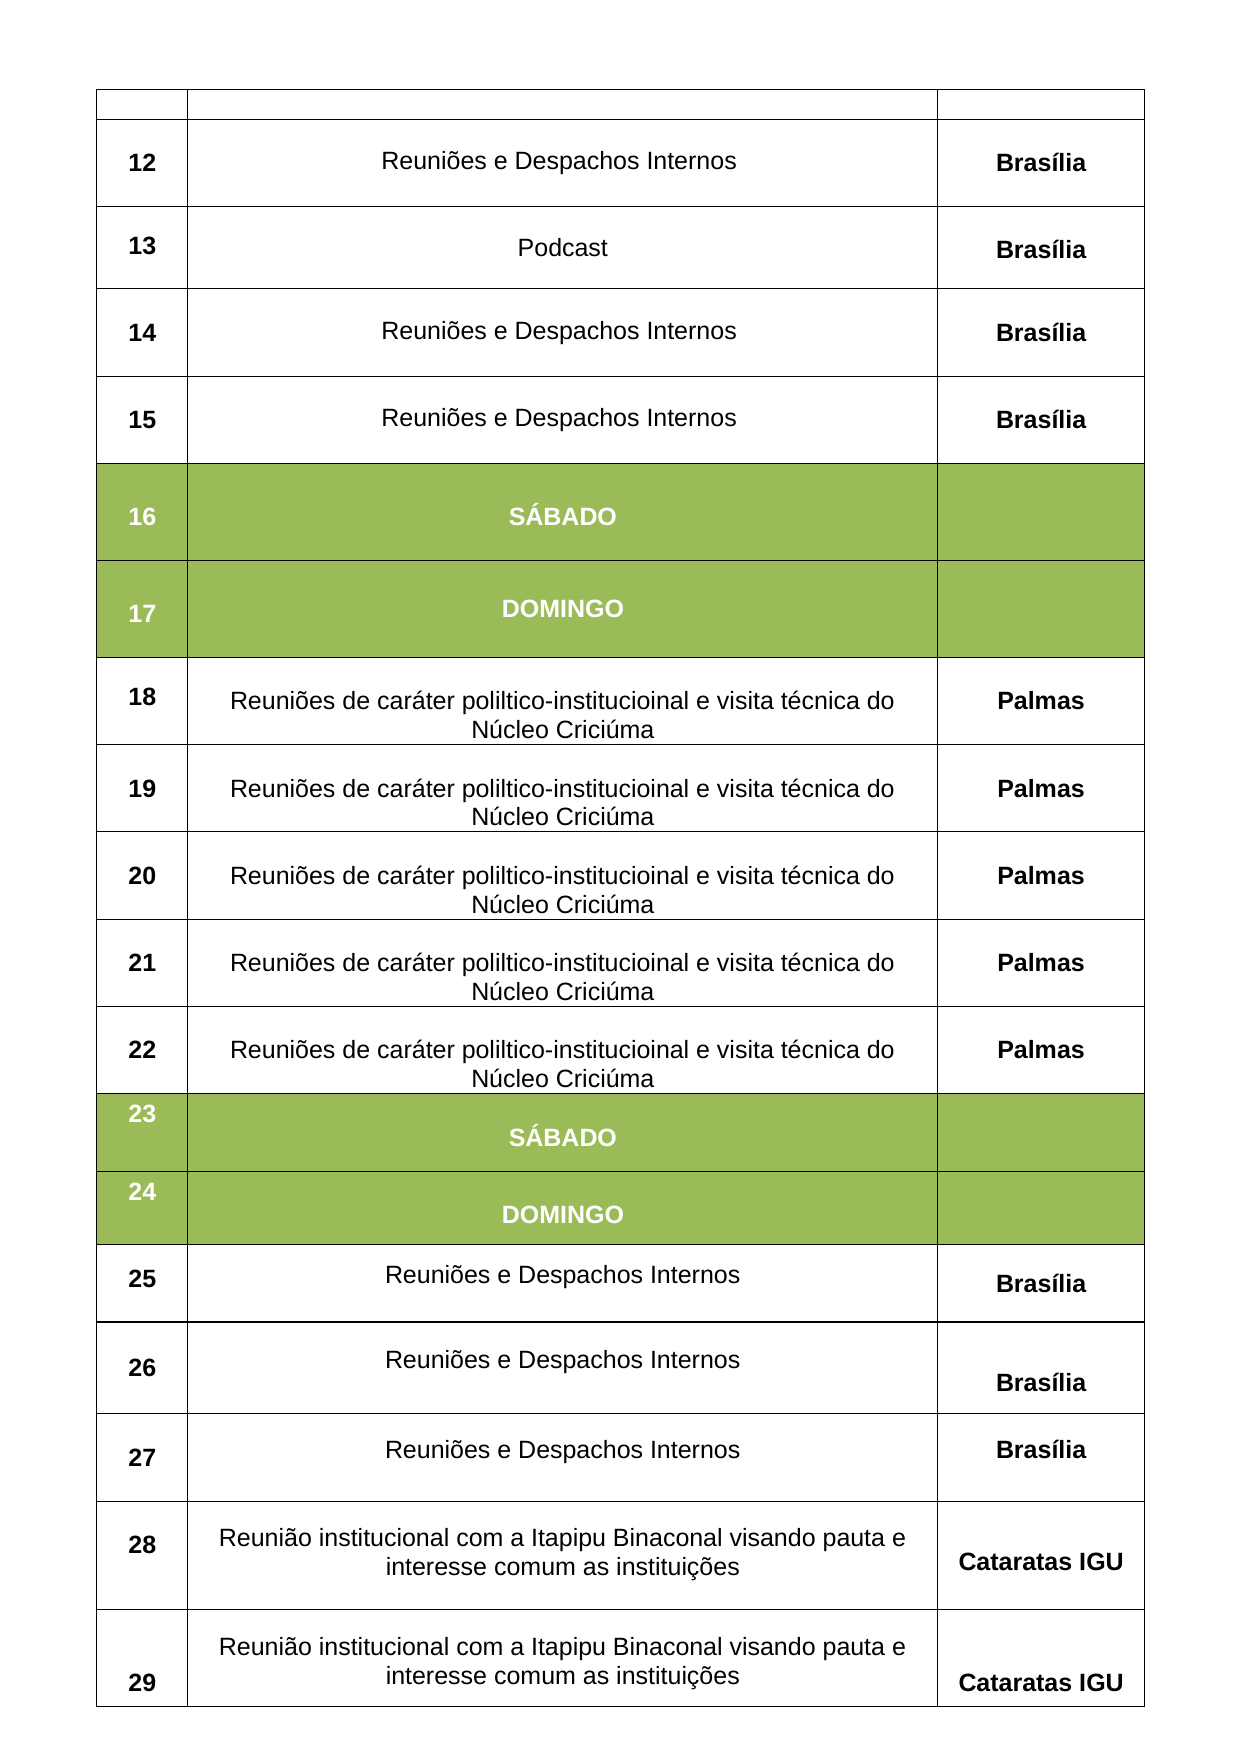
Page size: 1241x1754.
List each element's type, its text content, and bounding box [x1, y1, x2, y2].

table_cell SÁBADO [188, 1094, 937, 1171]
table_cell Reuniões de caráter poliltico-institucioinal e visita técnica do Núcleo Criciúma [188, 832, 937, 918]
table_cell 19 [97, 745, 187, 831]
table_cell Reuniões e Despachos Internos [188, 1323, 937, 1413]
table_cell Reunião institucional com a Itapipu Binaconal visando pauta e interesse comum as instituições [188, 1502, 937, 1609]
table_cell Brasília [938, 207, 1144, 288]
table_cell Brasília [938, 1245, 1144, 1321]
table_cell Reuniões e Despachos Internos [188, 1414, 937, 1501]
table_cell 21 [97, 920, 187, 1006]
table_cell [938, 464, 1144, 560]
table_cell 13 [97, 207, 187, 288]
table_cell Podcast [188, 207, 937, 288]
table_cell 29 [97, 1610, 187, 1706]
table_cell Palmas [938, 658, 1144, 744]
table_cell Brasília [938, 377, 1144, 463]
table_cell Reunião institucional com a Itapipu Binaconal visando pauta e interesse comum as instituições [188, 1610, 937, 1706]
table_cell Palmas [938, 920, 1144, 1006]
table_cell Cataratas IGU [938, 1610, 1144, 1706]
table_cell [938, 90, 1144, 118]
table_cell 25 [97, 1245, 187, 1321]
table_cell [938, 1172, 1144, 1244]
table_cell Reuniões de caráter poliltico-institucioinal e visita técnica do Núcleo Criciúma [188, 745, 937, 831]
table_cell DOMINGO [188, 561, 937, 657]
table_cell 20 [97, 832, 187, 918]
table_cell 24 [97, 1172, 187, 1244]
table_cell Reuniões e Despachos Internos [188, 1245, 937, 1321]
table_cell [938, 561, 1144, 657]
table_cell Brasília [938, 1323, 1144, 1413]
table_cell 16 [97, 464, 187, 560]
table_cell Palmas [938, 1007, 1144, 1093]
table_cell Brasília [938, 289, 1144, 376]
table_cell Reuniões e Despachos Internos [188, 377, 937, 463]
table_cell 15 [97, 377, 187, 463]
table_cell Brasília [938, 120, 1144, 206]
table_cell Reuniões e Despachos Internos [188, 289, 937, 376]
table_cell 22 [97, 1007, 187, 1093]
table_cell 12 [97, 120, 187, 206]
table_cell 18 [97, 658, 187, 744]
table_cell Cataratas IGU [938, 1502, 1144, 1609]
table_cell Reuniões de caráter poliltico-institucioinal e visita técnica do Núcleo Criciúma [188, 1007, 937, 1093]
table_cell Reuniões e Despachos Internos [188, 120, 937, 206]
table_cell [938, 1094, 1144, 1171]
table_cell Palmas [938, 832, 1144, 918]
table_cell 26 [97, 1323, 187, 1413]
table_cell [97, 90, 187, 118]
table_cell 23 [97, 1094, 187, 1171]
table_cell Reuniões de caráter poliltico-institucioinal e visita técnica do Núcleo Criciúma [188, 658, 937, 744]
table_cell [188, 90, 937, 118]
table_cell DOMINGO [188, 1172, 937, 1244]
table_cell Palmas [938, 745, 1144, 831]
table_cell Brasília [938, 1414, 1144, 1501]
table_cell 28 [97, 1502, 187, 1609]
table_cell 27 [97, 1414, 187, 1501]
table_cell Reuniões de caráter poliltico-institucioinal e visita técnica do Núcleo Criciúma [188, 920, 937, 1006]
table_cell 14 [97, 289, 187, 376]
table_cell 17 [97, 561, 187, 657]
table_cell SÁBADO [188, 464, 937, 560]
